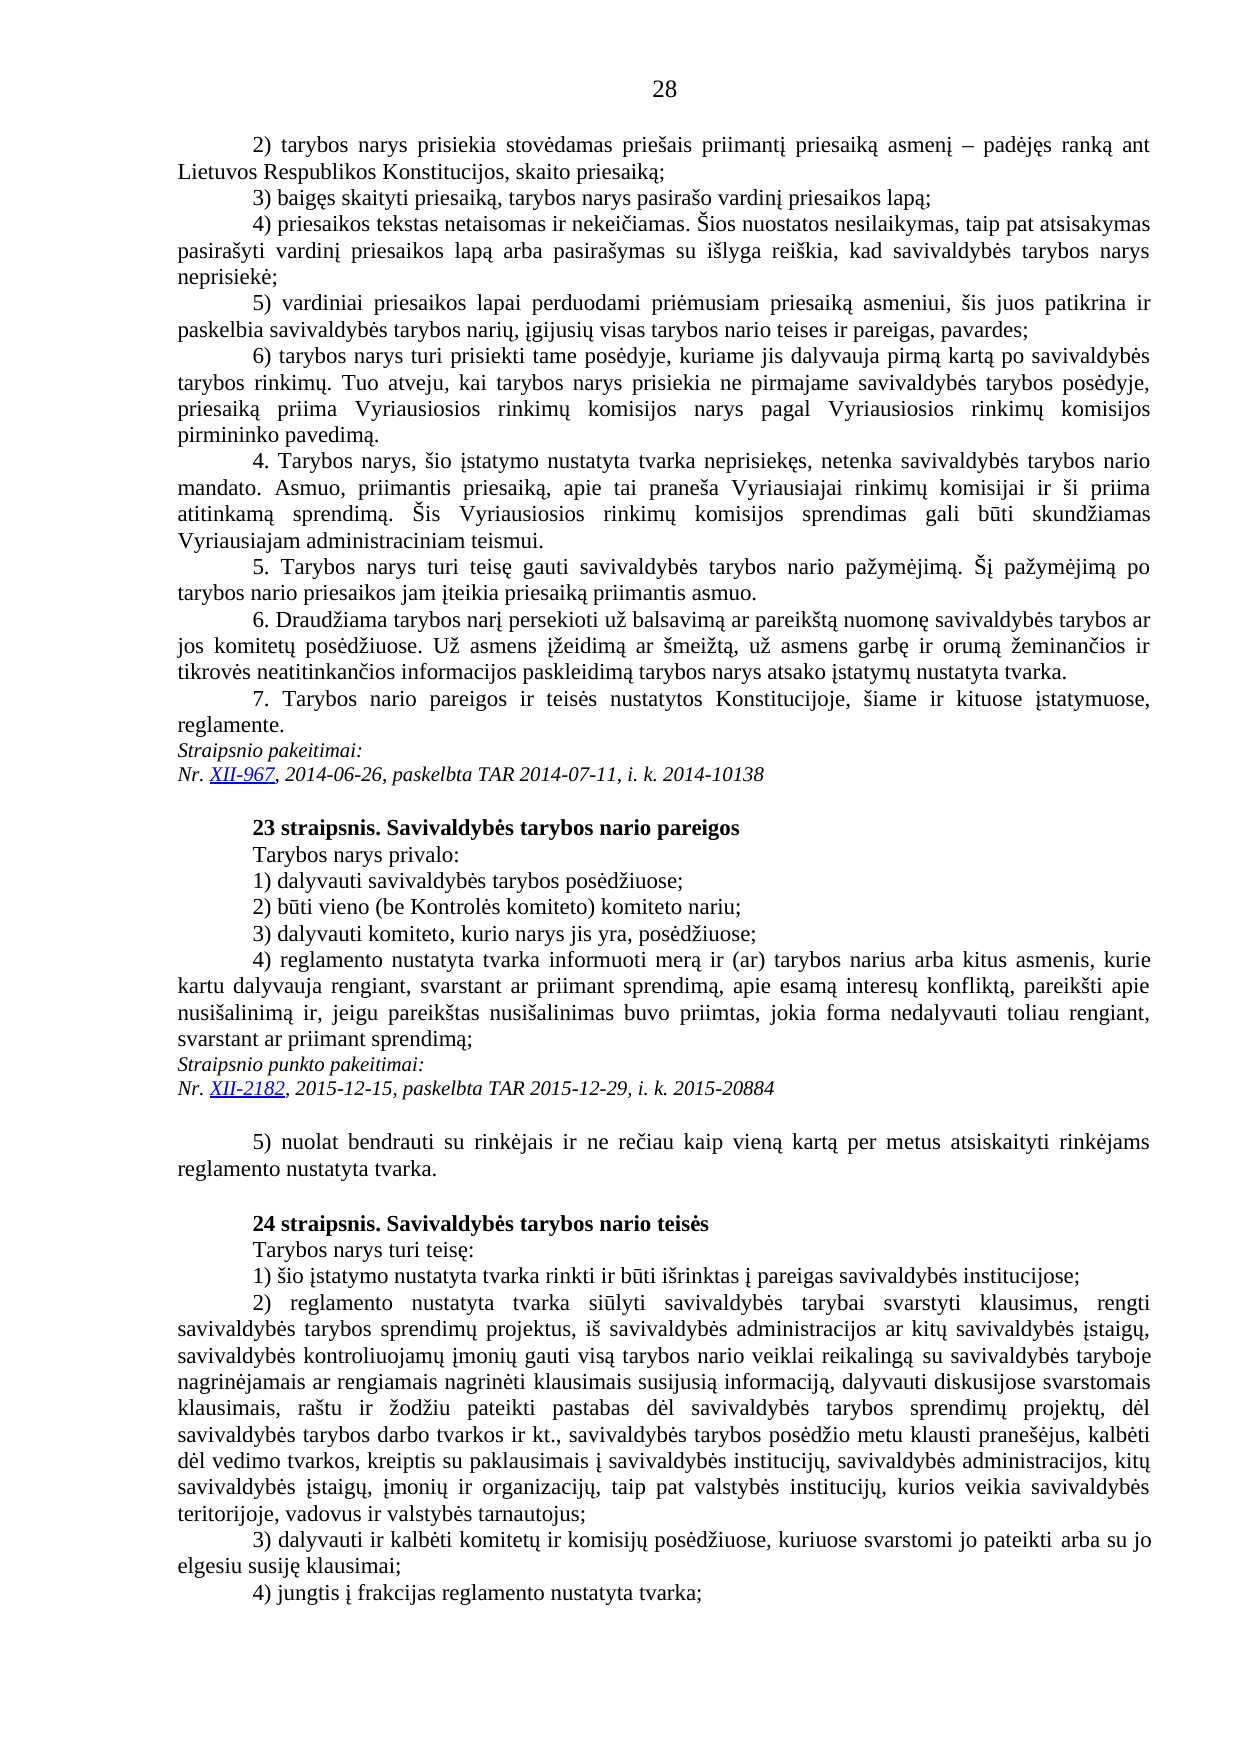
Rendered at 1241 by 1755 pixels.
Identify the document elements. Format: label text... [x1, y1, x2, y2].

text 1) šio įstatymo nustatyta tvarka rinkti ir būti išrinktas į pareigas savivaldybės institucijose; [177, 1263, 1152, 1289]
text 24 straipsnis. Savivaldybės tarybos nario teisės [177, 1210, 1152, 1236]
text Nr. XII-967, 2014-06-26, paskelbta TAR 2014-07-11, i. k. 2014-10138 [177, 762, 1152, 786]
text 4) priesaikos tekstas netaisomas ir nekeičiamas. Šios nuostatos nesilaikymas, taip pat atsisakymas pasirašyti vardinį priesaikos lapą arba pasirašymas su išlyga reiškia, kad savivaldybės tarybos narys neprisiekė; [177, 210, 1152, 289]
text 3) dalyvauti ir kalbėti komitetų ir komisijų posėdžiuose, kuriuose svarstomi jo pateikti arba su jo elgesiu susiję klausimai; [177, 1526, 1152, 1579]
text 2) tarybos narys prisiekia stovėdamas priešais priimantį priesaiką asmenį – padėjęs ranką ant Lietuvos Respublikos Konstitucijos, skaito priesaiką; [177, 131, 1152, 184]
text 23 straipsnis. Savivaldybės tarybos nario pareigos [177, 814, 1152, 841]
text 1) dalyvauti savivaldybės tarybos posėdžiuose; [177, 867, 1152, 893]
text 4) jungtis į frakcijas reglamento nustatyta tvarka; [177, 1579, 1152, 1605]
text 7. Tarybos nario pareigos ir teisės nustatytos Konstitucijoje, šiame ir kituose įstatymuose, reglamente. [177, 685, 1152, 737]
text Tarybos narys turi teisę: [177, 1236, 1152, 1263]
text Nr. XII-2182, 2015-12-15, paskelbta TAR 2015-12-29, i. k. 2015-20884 [177, 1076, 1152, 1100]
text Straipsnio punkto pakeitimai: [177, 1052, 1152, 1076]
text 4. Tarybos narys, šio įstatymo nustatyta tvarka neprisiekęs, netenka savivaldybės tarybos nario mandato. Asmuo, priimantis priesaiką, apie tai praneša Vyriausiajai rinkimų komisijai ir ši priima atitinkamą sprendimą. Šis Vyriausiosios rinkimų komisijos sprendimas gali būti skundžiamas Vyriausiajam administraciniam teismui. [177, 448, 1152, 553]
text 3) dalyvauti komiteto, kurio narys jis yra, posėdžiuose; [177, 920, 1152, 946]
text 2) reglamento nustatyta tvarka siūlyti savivaldybės tarybai svarstyti klausimus, rengti savivaldybės tarybos sprendimų projektus, iš savivaldybės administracijos ar kitų savivaldybės įstaigų, savivaldybės kontroliuojamų įmonių gauti visą tarybos nario veiklai reikalingą su savivaldybės taryboje nagrinėjamais ar rengiamais nagrinėti klausimais susijusią informaciją, dalyvauti diskusijose svarstomais klausimais, raštu ir žodžiu pateikti pastabas dėl savivaldybės tarybos sprendimų projektų, dėl savivaldybės tarybos darbo tvarkos ir kt., savivaldybės tarybos posėdžio metu klausti pranešėjus, kalbėti dėl vedimo tvarkos, kreiptis su paklausimais į savivaldybės institucijų, savivaldybės administracijos, kitų savivaldybės įstaigų, įmonių ir organizacijų, taip pat valstybės institucijų, kurios veikia savivaldybės teritorijoje, vadovus ir valstybės tarnautojus; [177, 1289, 1152, 1526]
text Straipsnio pakeitimai: [177, 737, 1152, 762]
text 5. Tarybos narys turi teisę gauti savivaldybės tarybos nario pažymėjimą. Šį pažymėjimą po tarybos nario priesaikos jam įteikia priesaiką priimantis asmuo. [177, 553, 1152, 606]
text 6) tarybos narys turi prisiekti tame posėdyje, kuriame jis dalyvauja pirmą kartą po savivaldybės tarybos rinkimų. Tuo atveju, kai tarybos narys prisiekia ne pirmajame savivaldybės tarybos posėdyje, priesaiką priima Vyriausiosios rinkimų komisijos narys pagal Vyriausiosios rinkimų komisijos pirmininko pavedimą. [177, 342, 1152, 448]
text Tarybos narys privalo: [177, 841, 1152, 867]
text 3) baigęs skaityti priesaiką, tarybos narys pasirašo vardinį priesaikos lapą; [177, 184, 1152, 210]
text 6. Draudžiama tarybos narį persekioti už balsavimą ar pareikštą nuomonę savivaldybės tarybos ar jos komitetų posėdžiuose. Už asmens įžeidimą ar šmeižtą, už asmens garbę ir orumą žeminančios ir tikrovės neatitinkančios informacijos paskleidimą tarybos narys atsako įstatymų nustatyta tvarka. [177, 606, 1152, 685]
text 5) nuolat bendrauti su rinkėjais ir ne rečiau kaip vieną kartą per metus atsiskaityti rinkėjams reglamento nustatyta tvarka. [177, 1128, 1152, 1181]
text 5) vardiniai priesaikos lapai perduodami priėmusiam priesaiką asmeniui, šis juos patikrina ir paskelbia savivaldybės tarybos narių, įgijusių visas tarybos nario teises ir pareigas, pavardes; [177, 289, 1152, 342]
text 2) būti vieno (be Kontrolės komiteto) komiteto nariu; [177, 893, 1152, 920]
text 4) reglamento nustatyta tvarka informuoti merą ir (ar) tarybos narius arba kitus asmenis, kurie kartu dalyvauja rengiant, svarstant ar priimant sprendimą, apie esamą interesų konfliktą, pareikšti apie nusišalinimą ir, jeigu pareikštas nusišalinimas buvo priimtas, jokia forma nedalyvauti toliau rengiant, svarstant ar priimant sprendimą; [177, 946, 1152, 1052]
